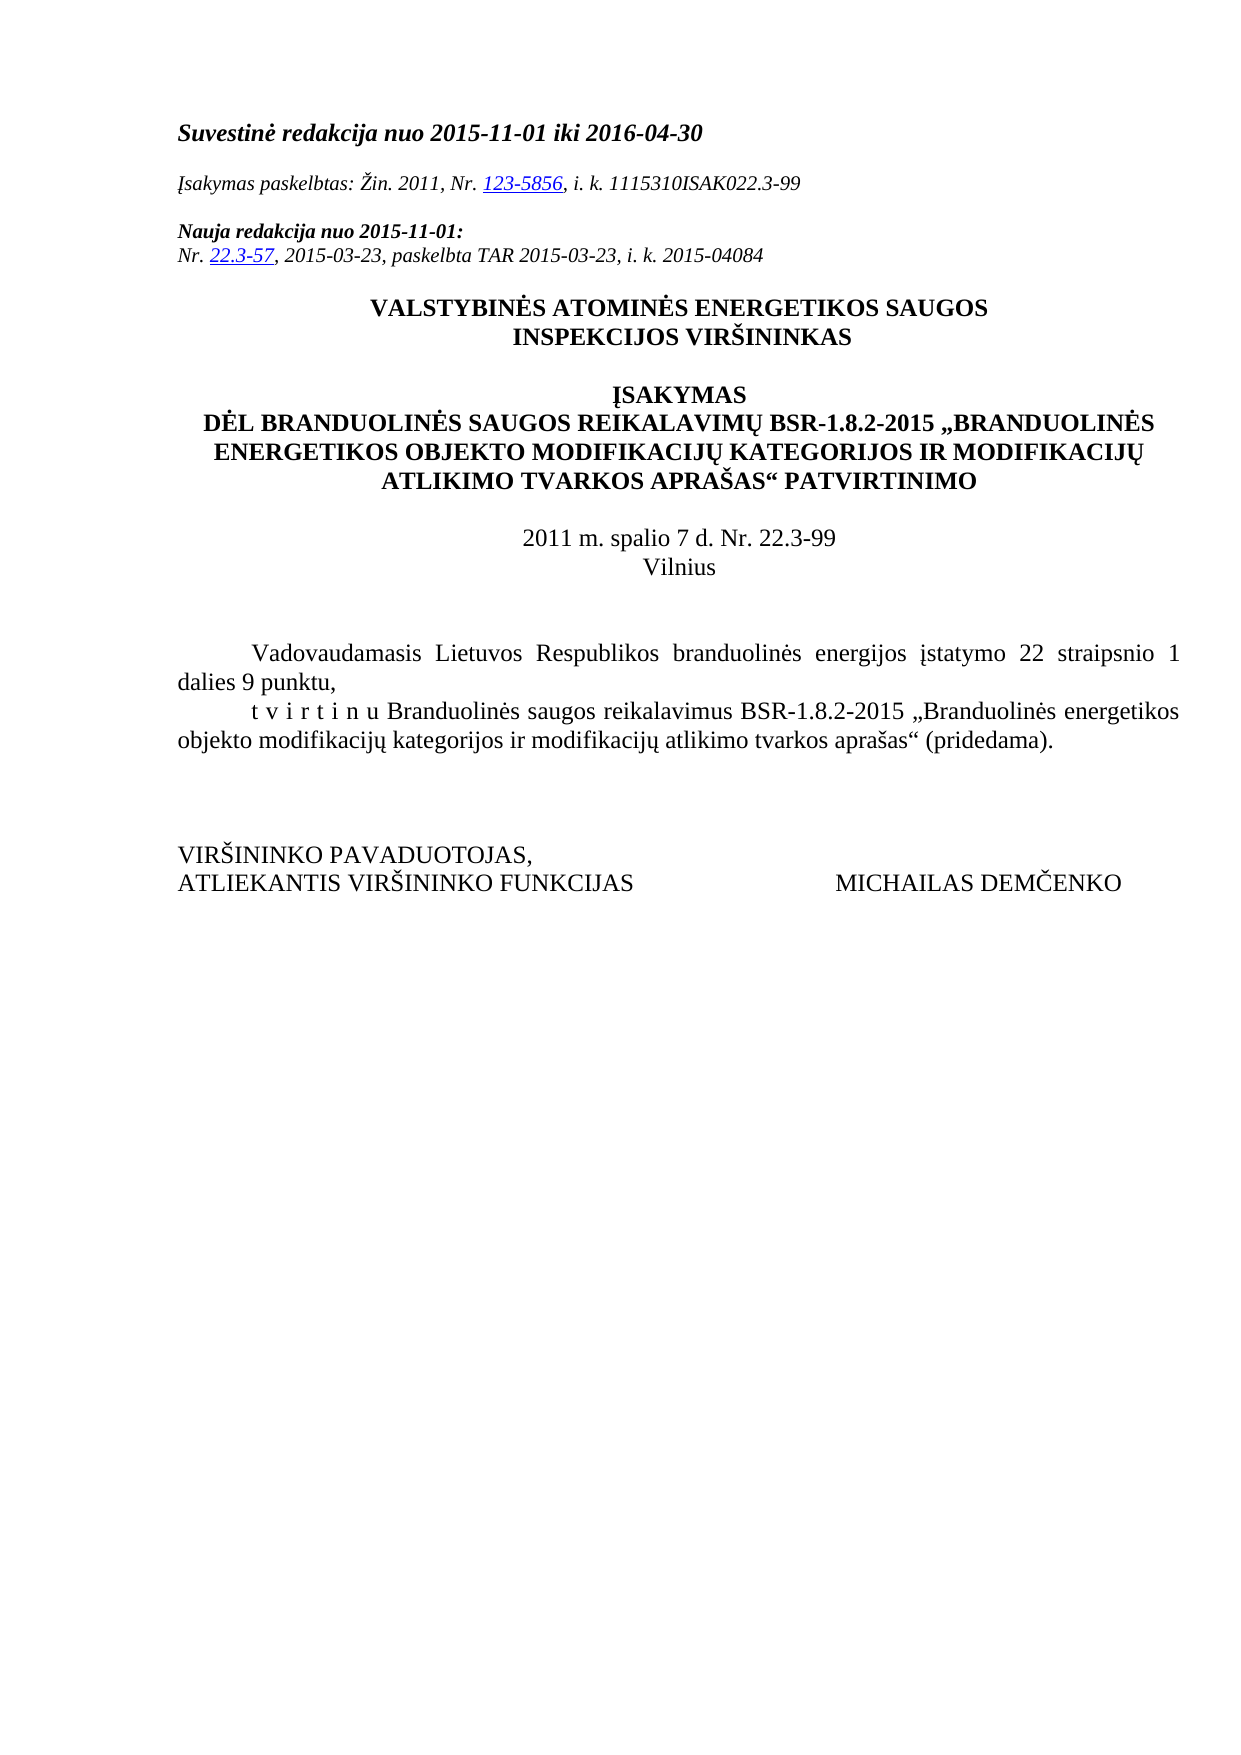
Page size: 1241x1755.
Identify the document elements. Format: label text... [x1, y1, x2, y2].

text Vilnius [177, 552, 1181, 581]
text atliekantis viršininko funkcijas Michailas Demčenko [177, 868, 1181, 897]
text Įsakymas paskelbtas: Žin. 2011, Nr. 123-5856, i. k. 1115310ISAK022.3-99 [177, 171, 1181, 195]
text 2011 m. spalio 7 d. Nr. 22.3-99 [177, 523, 1181, 552]
text Nr. 22.3-57, 2015-03-23, paskelbta TAR 2015-03-23, i. k. 2015-04084 [177, 243, 1181, 267]
text DĖL BRANDUOLINĖS SAUGOS REIKALAVIMŲ BSR-1.8.2-2015 „BRANDUOLINĖS ENERGETIKOS OBJEKTO MODIFIKACIJŲ KATEGORIJOS IR MODIFIKACIJŲ ATLIKIMO TVARKOS APRAŠAS“ PATVIRTINIMO [177, 408, 1181, 495]
text ĮSAKYMAS [177, 380, 1181, 408]
text t v i r t i n u Branduolinės saugos reikalavimus BSR-1.8.2-2015 „Branduolinės energetikos objekto modifikacijų kategorijos ir modifikacijų atlikimo tvarkos aprašas“ (pridedama). [177, 696, 1181, 753]
text INSPEKCIJOS VIRŠININKAS [177, 322, 1181, 351]
text VALSTYBINĖS ATOMINĖS ENERGETIKOS SAUGOS [177, 293, 1181, 322]
text Vadovaudamasis Lietuvos Respublikos branduolinės energijos įstatymo 22 straipsnio 1 dalies 9 punktu, [177, 638, 1181, 696]
text Nauja redakcija nuo 2015-11-01: [177, 219, 1181, 243]
text Suvestinė redakcija nuo 2015-11-01 iki 2016-04-30 [177, 118, 1181, 147]
text Viršininko pavaduotojas, [177, 840, 1181, 868]
